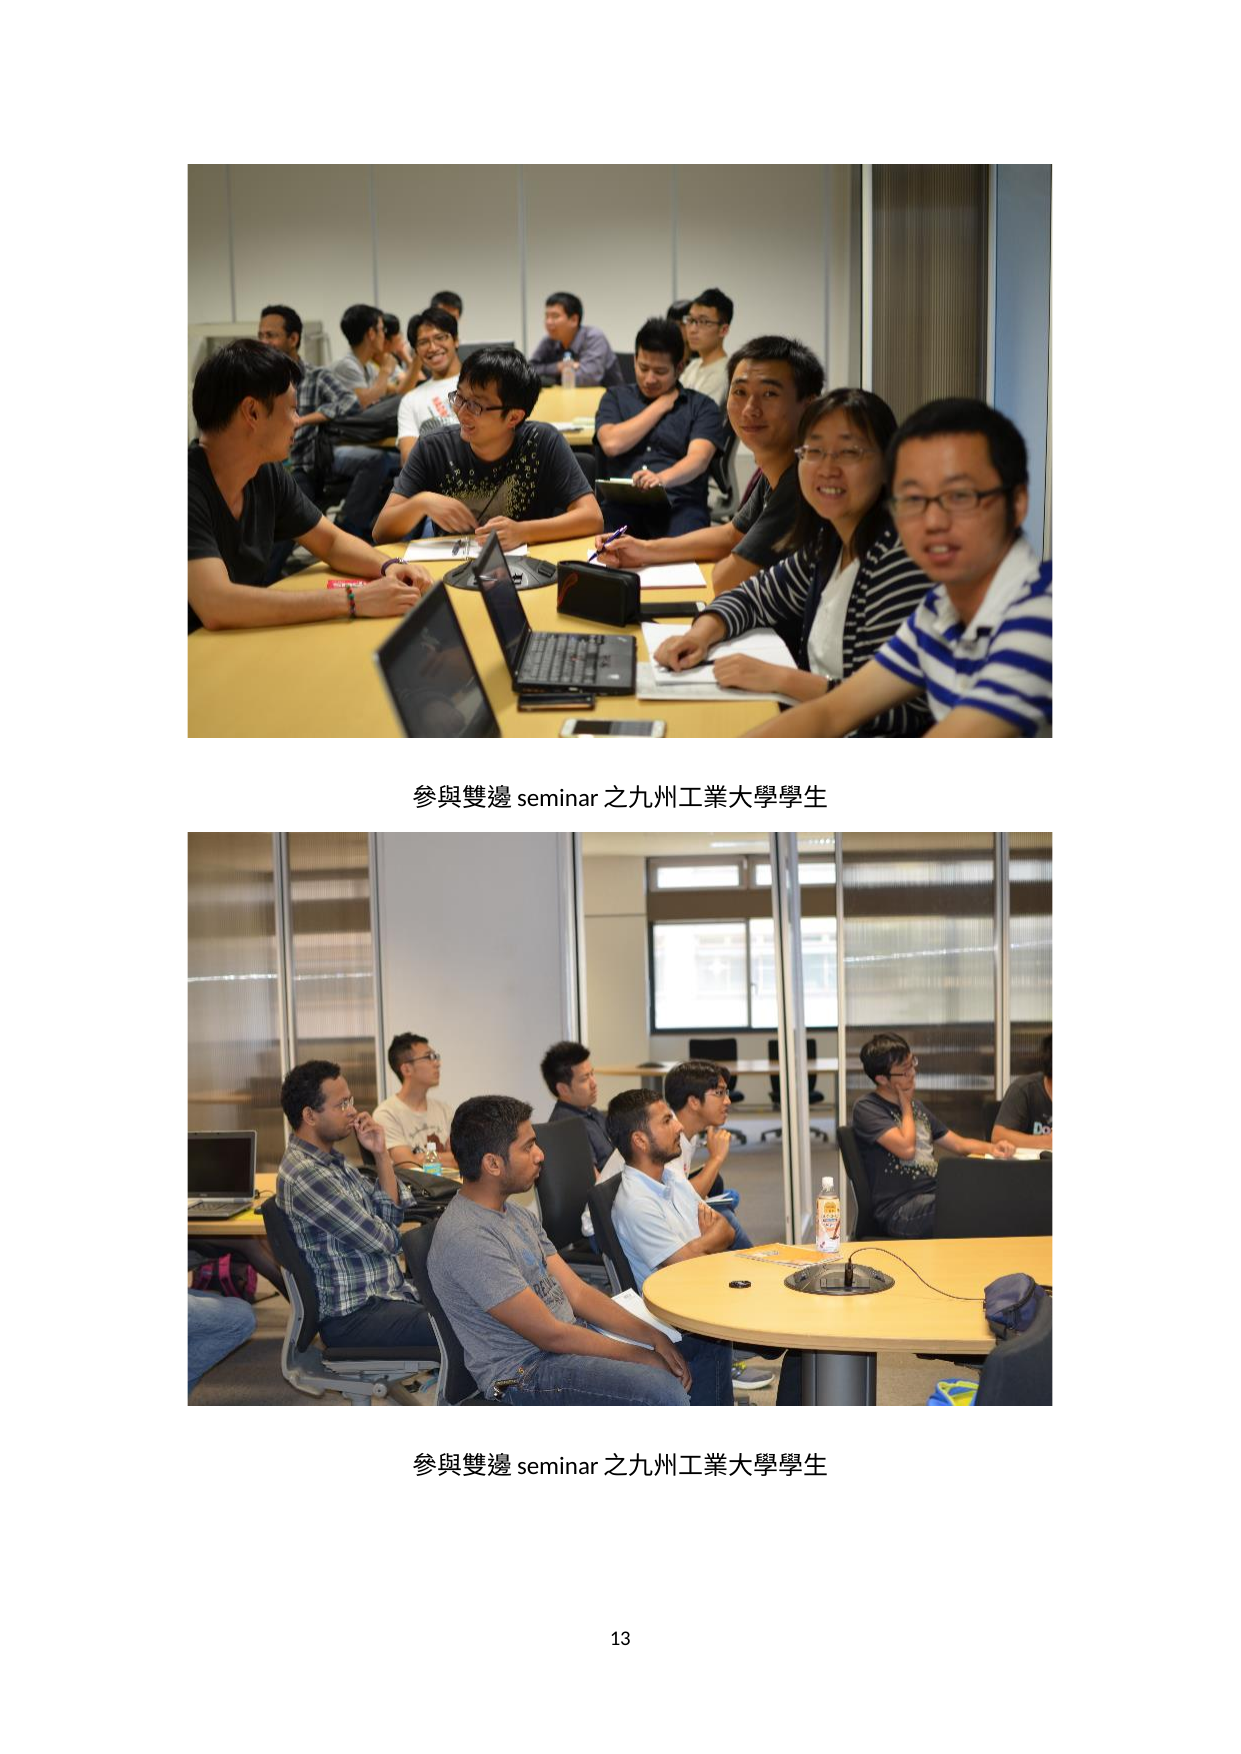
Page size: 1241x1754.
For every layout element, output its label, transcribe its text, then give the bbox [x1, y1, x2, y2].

picture [187, 164, 1053, 738]
text 參與雙邊seminar之九州工業大學學生 [187, 1445, 1053, 1483]
picture [187, 832, 1053, 1406]
text 參與雙邊seminar之九州工業大學學生 [187, 777, 1053, 814]
